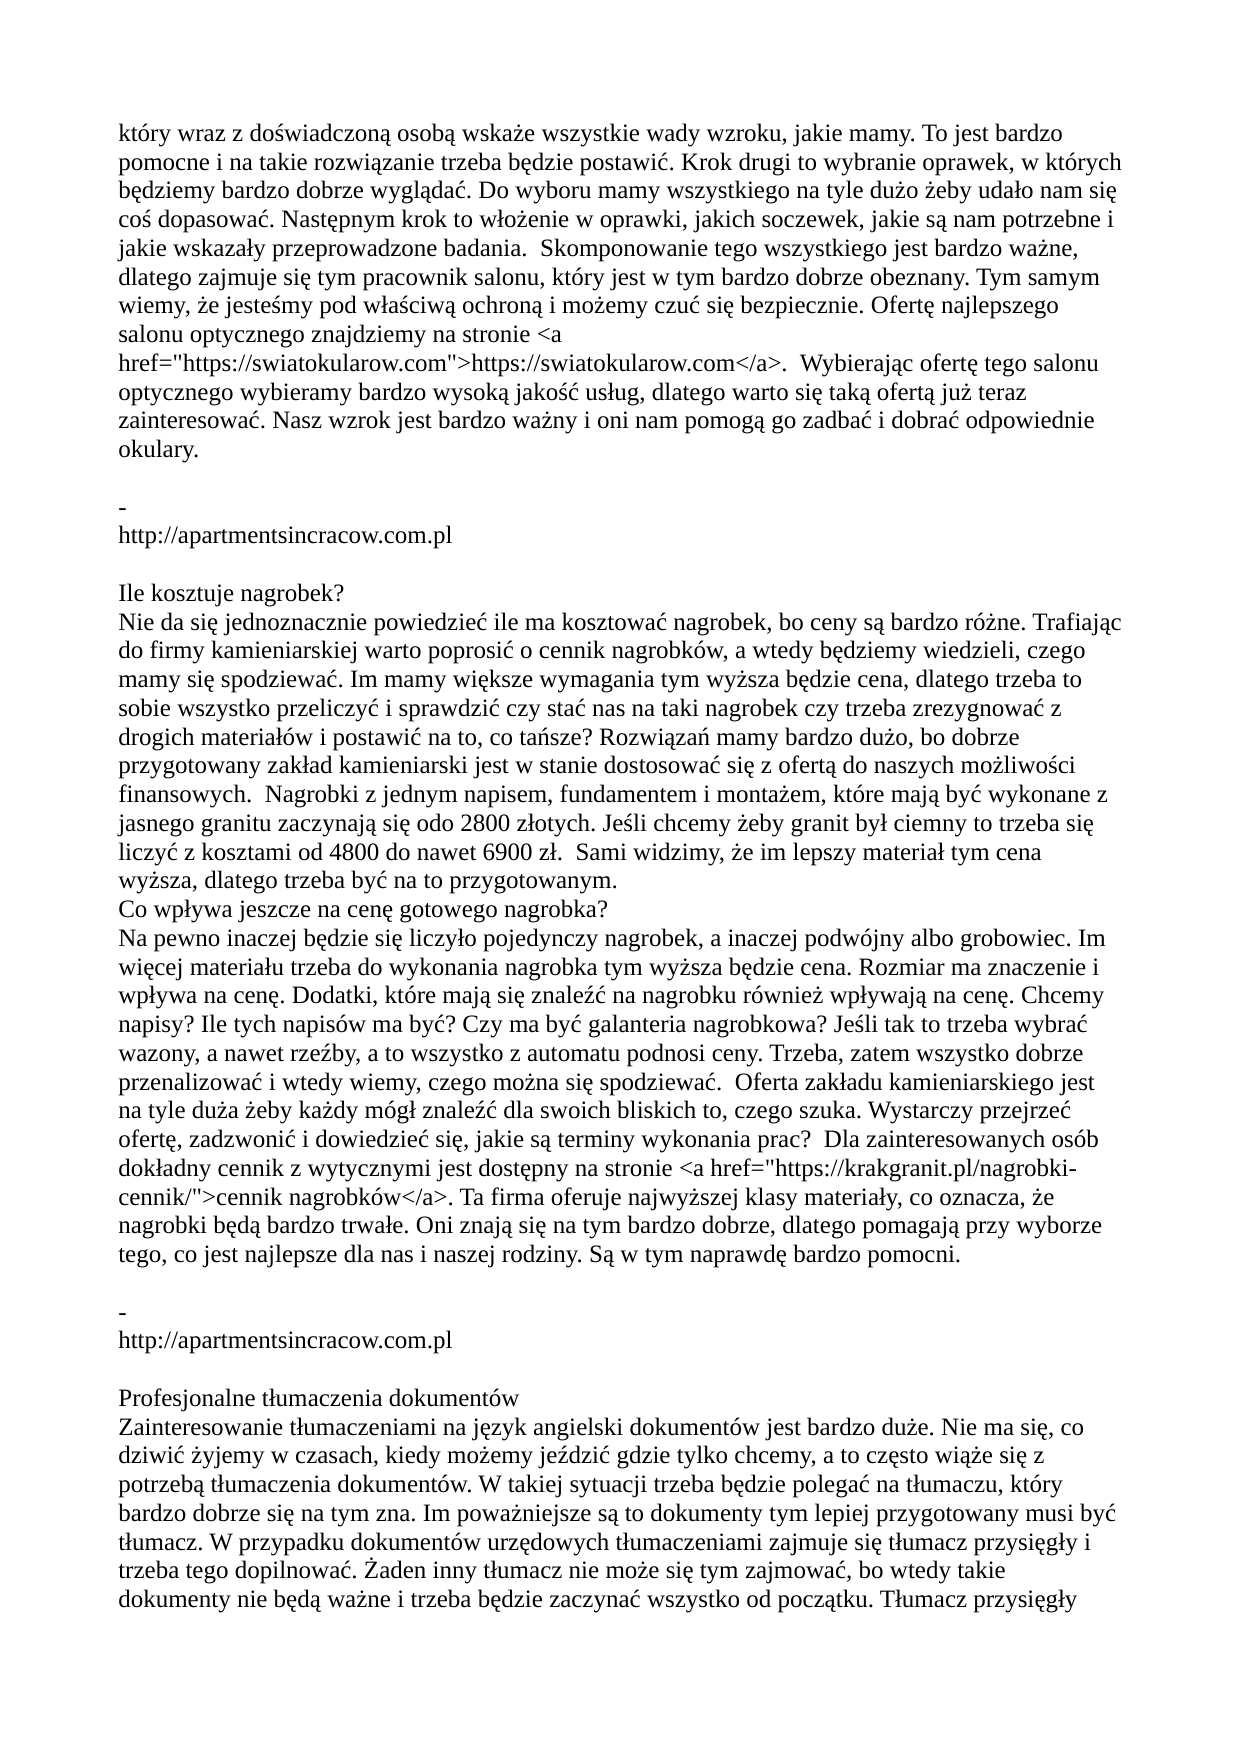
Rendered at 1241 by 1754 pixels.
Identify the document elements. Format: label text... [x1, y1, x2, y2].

text Zainteresowanie tłumaczeniami na język angielski dokumentów jest bardzo duże. Nie ma się, co dziwić żyjemy w czasach, kiedy możemy jeździć gdzie tylko chcemy, a to często wiąże się z potrzebą tłumaczenia dokumentów. W takiej sytuacji trzeba będzie polegać na tłumaczu, który bardzo dobrze się na tym zna. Im poważniejsze są to dokumenty tym lepiej przygotowany musi być tłumacz. W przypadku dokumentów urzędowych tłumaczeniami zajmuje się tłumacz przysięgły i trzeba tego dopilnować. Żaden inny tłumacz nie może się tym zajmować, bo wtedy takie dokumenty nie będą ważne i trzeba będzie zaczynać wszystko od początku. Tłumacz przysięgły [118, 1412, 1122, 1613]
text Nie da się jednoznacznie powiedzieć ile ma kosztować nagrobek, bo ceny są bardzo różne. Trafiając do firmy kamieniarskiej warto poprosić o cennik nagrobków, a wtedy będziemy wiedzieli, czego mamy się spodziewać. Im mamy większe wymagania tym wyższa będzie cena, dlatego trzeba to sobie wszystko przeliczyć i sprawdzić czy stać nas na taki nagrobek czy trzeba zrezygnować z drogich materiałów i postawić na to, co tańsze? Rozwiązań mamy bardzo dużo, bo dobrze przygotowany zakład kamieniarski jest w stanie dostosować się z ofertą do naszych możliwości finansowych. Nagrobki z jednym napisem, fundamentem i montażem, które mają być wykonane z jasnego granitu zaczynają się odo 2800 złotych. Jeśli chcemy żeby granit był ciemny to trzeba się liczyć z kosztami od 4800 do nawet 6900 zł. Sami widzimy, że im lepszy materiał tym cena wyższa, dlatego trzeba być na to przygotowanym. [118, 607, 1122, 894]
text Ile kosztuje nagrobek? [118, 578, 1122, 607]
text http://apartmentsincracow.com.pl [118, 1326, 1122, 1354]
text - [118, 492, 1122, 521]
text - [118, 1297, 1122, 1326]
text http://apartmentsincracow.com.pl [118, 521, 1122, 549]
text Profesjonalne tłumaczenia dokumentów [118, 1383, 1122, 1412]
text który wraz z doświadczoną osobą wskaże wszystkie wady wzroku, jakie mamy. To jest bardzo pomocne i na takie rozwiązanie trzeba będzie postawić. Krok drugi to wybranie oprawek, w których będziemy bardzo dobrze wyglądać. Do wyboru mamy wszystkiego na tyle dużo żeby udało nam się coś dopasować. Następnym krok to włożenie w oprawki, jakich soczewek, jakie są nam potrzebne i jakie wskazały przeprowadzone badania. Skomponowanie tego wszystkiego jest bardzo ważne, dlatego zajmuje się tym pracownik salonu, który jest w tym bardzo dobrze obeznany. Tym samym wiemy, że jesteśmy pod właściwą ochroną i możemy czuć się bezpiecznie. Ofertę najlepszego salonu optycznego znajdziemy na stronie <a href="https://swiatokularow.com">https://swiatokularow.com</a>. Wybierając ofertę tego salonu optycznego wybieramy bardzo wysoką jakość usług, dlatego warto się taką ofertą już teraz zainteresować. Nasz wzrok jest bardzo ważny i oni nam pomogą go zadbać i dobrać odpowiednie okulary. [118, 118, 1122, 463]
text Na pewno inaczej będzie się liczyło pojedynczy nagrobek, a inaczej podwójny albo grobowiec. Im więcej materiału trzeba do wykonania nagrobka tym wyższa będzie cena. Rozmiar ma znaczenie i wpływa na cenę. Dodatki, które mają się znaleźć na nagrobku również wpływają na cenę. Chcemy napisy? Ile tych napisów ma być? Czy ma być galanteria nagrobkowa? Jeśli tak to trzeba wybrać wazony, a nawet rzeźby, a to wszystko z automatu podnosi ceny. Trzeba, zatem wszystko dobrze przenalizować i wtedy wiemy, czego można się spodziewać. Oferta zakładu kamieniarskiego jest na tyle duża żeby każdy mógł znaleźć dla swoich bliskich to, czego szuka. Wystarczy przejrzeć ofertę, zadzwonić i dowiedzieć się, jakie są terminy wykonania prac? Dla zainteresowanych osób dokładny cennik z wytycznymi jest dostępny na stronie <a href="https://krakgranit.pl/nagrobki-cennik/">cennik nagrobków</a>. Ta firma oferuje najwyższej klasy materiały, co oznacza, że nagrobki będą bardzo trwałe. Oni znają się na tym bardzo dobrze, dlatego pomagają przy wyborze tego, co jest najlepsze dla nas i naszej rodziny. Są w tym naprawdę bardzo pomocni. [118, 923, 1122, 1268]
text Co wpływa jeszcze na cenę gotowego nagrobka? [118, 894, 1122, 923]
